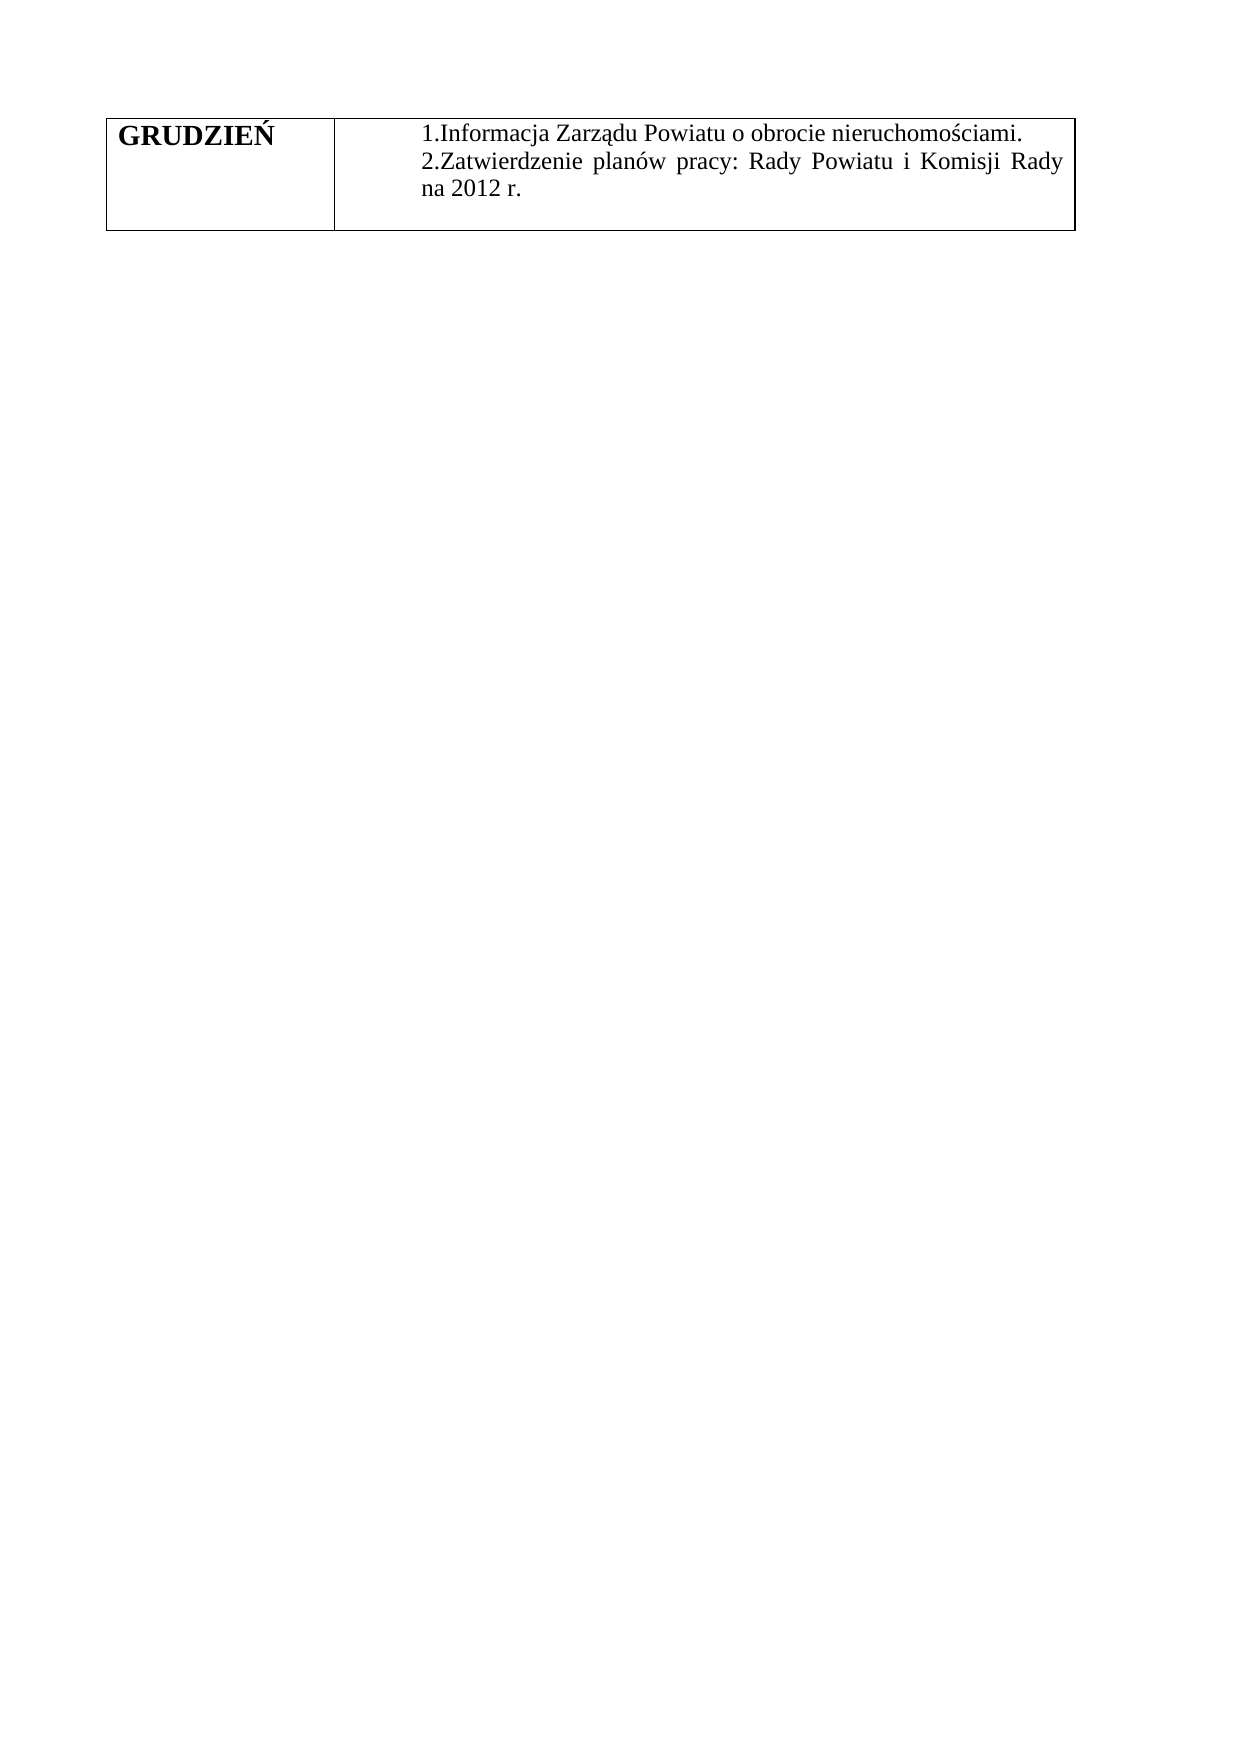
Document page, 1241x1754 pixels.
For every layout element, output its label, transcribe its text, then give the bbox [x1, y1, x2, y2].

table_cell 1.Informacja Zarządu Powiatu o obrocie nieruchomościami. 2.Zatwierdzenie planów pracy: Rady Powiatu i Komisji Rady na 2012 r. [335, 119, 1074, 230]
table_cell GRUDZIEŃ [107, 119, 334, 230]
